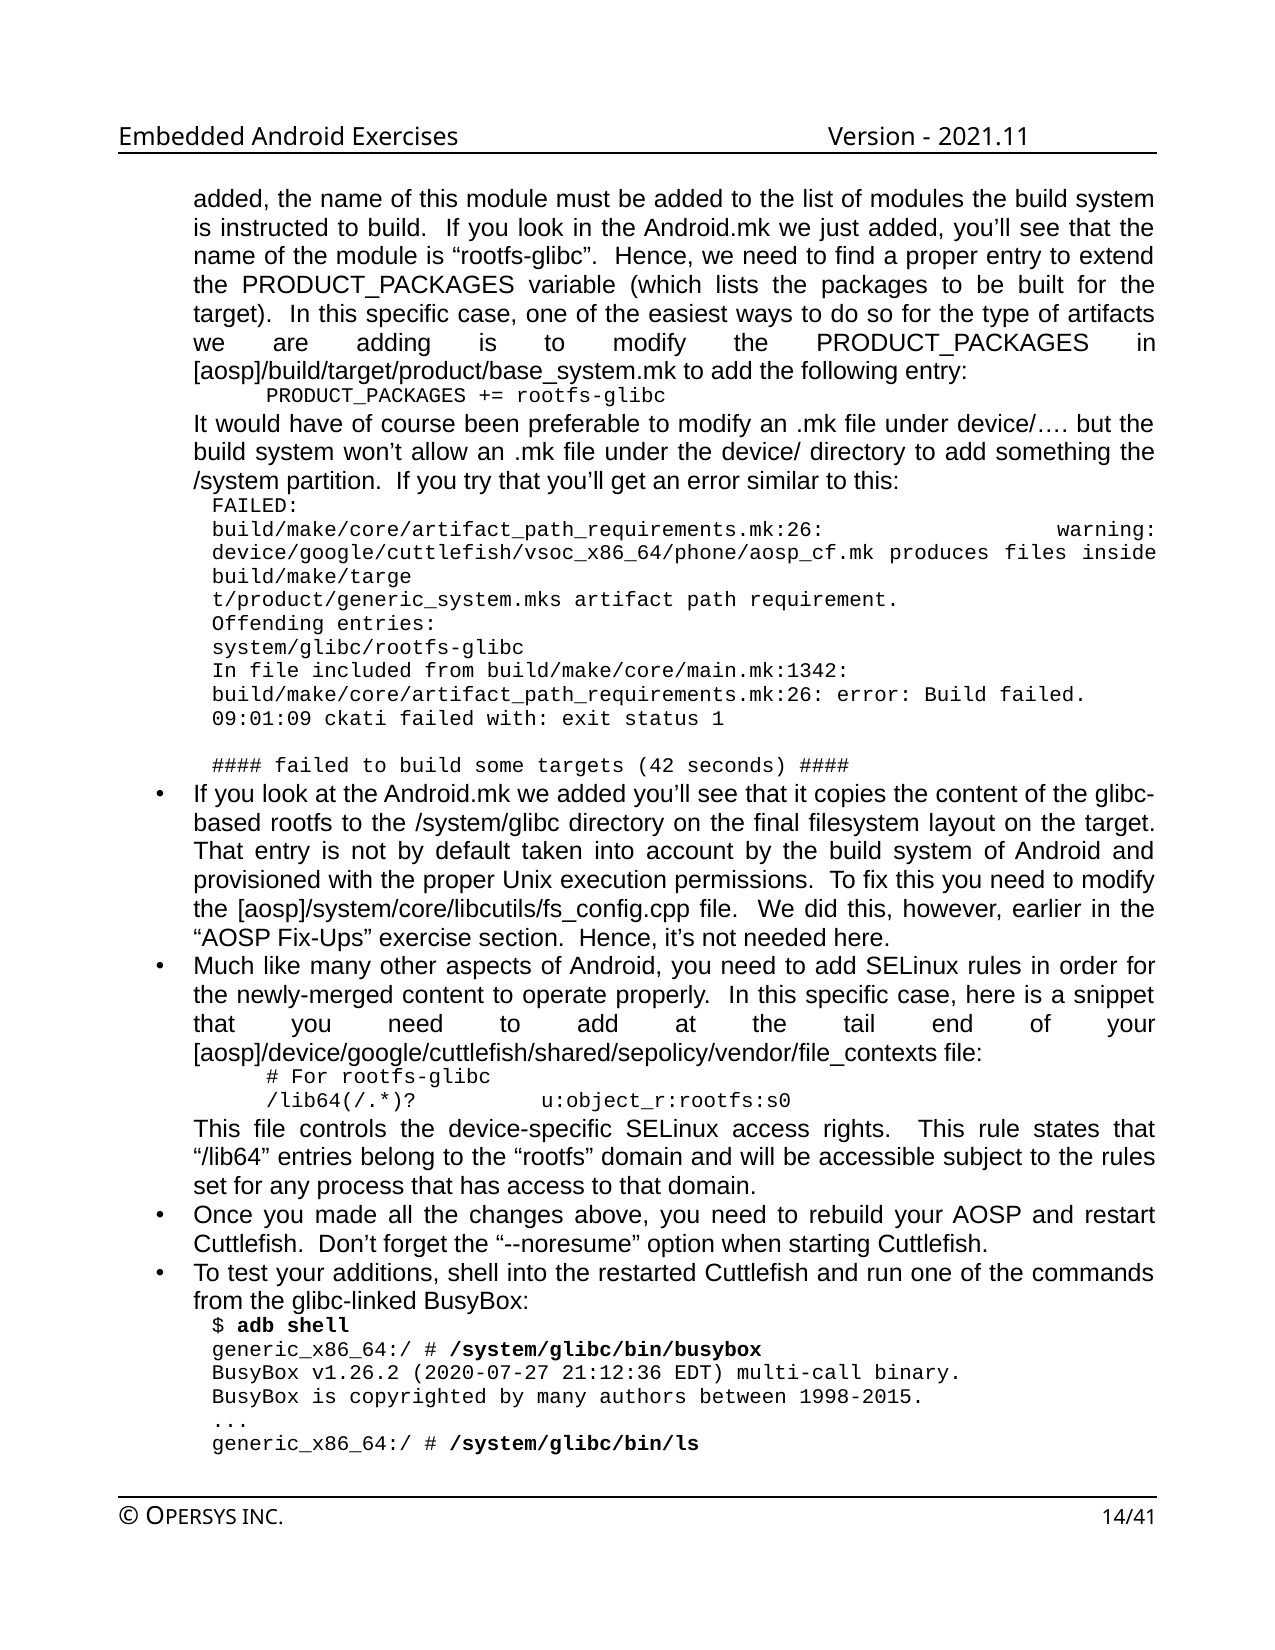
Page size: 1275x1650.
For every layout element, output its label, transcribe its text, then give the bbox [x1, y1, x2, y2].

list This file controls the device-specific SELinux access rights. This rule states that “/lib64” entries belong to the “rootfs” domain and will be accessible subject to the rules set for any process that has access to that domain. [156, 1114, 1157, 1200]
text In file included from build/make/core/main.mk:1342: [212, 660, 1157, 684]
text BusyBox is copyrighted by many authors between 1998-2015. [212, 1386, 1157, 1410]
text generic_x86_64:/ # /system/glibc/bin/ls [212, 1433, 1157, 1457]
list It would have of course been preferable to modify an .mk file under device/…. but the build system won’t allow an .mk file under the device/ directory to add something the /system partition. If you try that you’ll get an error similar to this: [156, 409, 1157, 495]
list Much like many other aspects of Android, you need to add SELinux rules in order for the newly-merged content to operate properly. In this specific case, here is a snippet that you need to add at the tail end of your [aosp]/device/google/cuttlefish/shared/sepolicy/vendor/file_contexts file: [156, 951, 1157, 1066]
text ... [212, 1410, 1157, 1433]
text Offending entries: [212, 613, 1157, 637]
list To test your additions, shell into the restarted Cuttlefish and run one of the commands from the glibc-linked BusyBox: [156, 1257, 1157, 1315]
list added, the name of this module must be added to the list of modules the build system is instructed to build. If you look in the Android.mk we just added, you’ll see that the name of the module is “rootfs-glibc”. Hence, we need to find a proper entry to extend the PRODUCT_PACKAGES variable (which lists the packages to be built for the target). In this specific case, one of the easiest ways to do so for the type of artifacts we are adding is to modify the PRODUCT_PACKAGES in [aosp]/build/target/product/base_system.mk to add the following entry: [156, 184, 1157, 385]
list If you look at the Android.mk we added you’ll see that it copies the content of the glibc-based rootfs to the /system/glibc directory on the final filesystem layout on the target. That entry is not by default taken into account by the build system of Android and provisioned with the proper Unix execution permissions. To fix this you need to modify the [aosp]/system/core/libcutils/fs_config.cpp file. We did this, however, earlier in the “AOSP Fix-Ups” exercise section. Hence, it’s not needed here. [156, 779, 1157, 951]
text PRODUCT_PACKAGES += rootfs-glibc [266, 385, 1157, 409]
text build/make/core/artifact_path_requirements.mk:26: warning: device/google/cuttlefish/vsoc_x86_64/phone/aosp_cf.mk produces files inside build/make/targe [212, 518, 1157, 589]
text FAILED: [212, 495, 1157, 518]
text /lib64(/.*)? u:object_r:rootfs:s0 [266, 1090, 1157, 1114]
text #### failed to build some targets (42 seconds) #### [212, 755, 1157, 779]
text t/product/generic_system.mks artifact path requirement. [212, 589, 1157, 613]
list Once you made all the changes above, you need to rebuild your AOSP and restart Cuttlefish. Don’t forget the “--noresume” option when starting Cuttlefish. [156, 1200, 1157, 1257]
text generic_x86_64:/ # /system/glibc/bin/busybox [212, 1339, 1157, 1362]
text # For rootfs-glibc [266, 1066, 1157, 1090]
text BusyBox v1.26.2 (2020-07-27 21:12:36 EDT) multi-call binary. [212, 1362, 1157, 1386]
text 09:01:09 ckati failed with: exit status 1 [212, 708, 1157, 731]
text build/make/core/artifact_path_requirements.mk:26: error: Build failed. [212, 684, 1157, 708]
text system/glibc/rootfs-glibc [212, 637, 1157, 660]
text $ adb shell [212, 1315, 1157, 1339]
